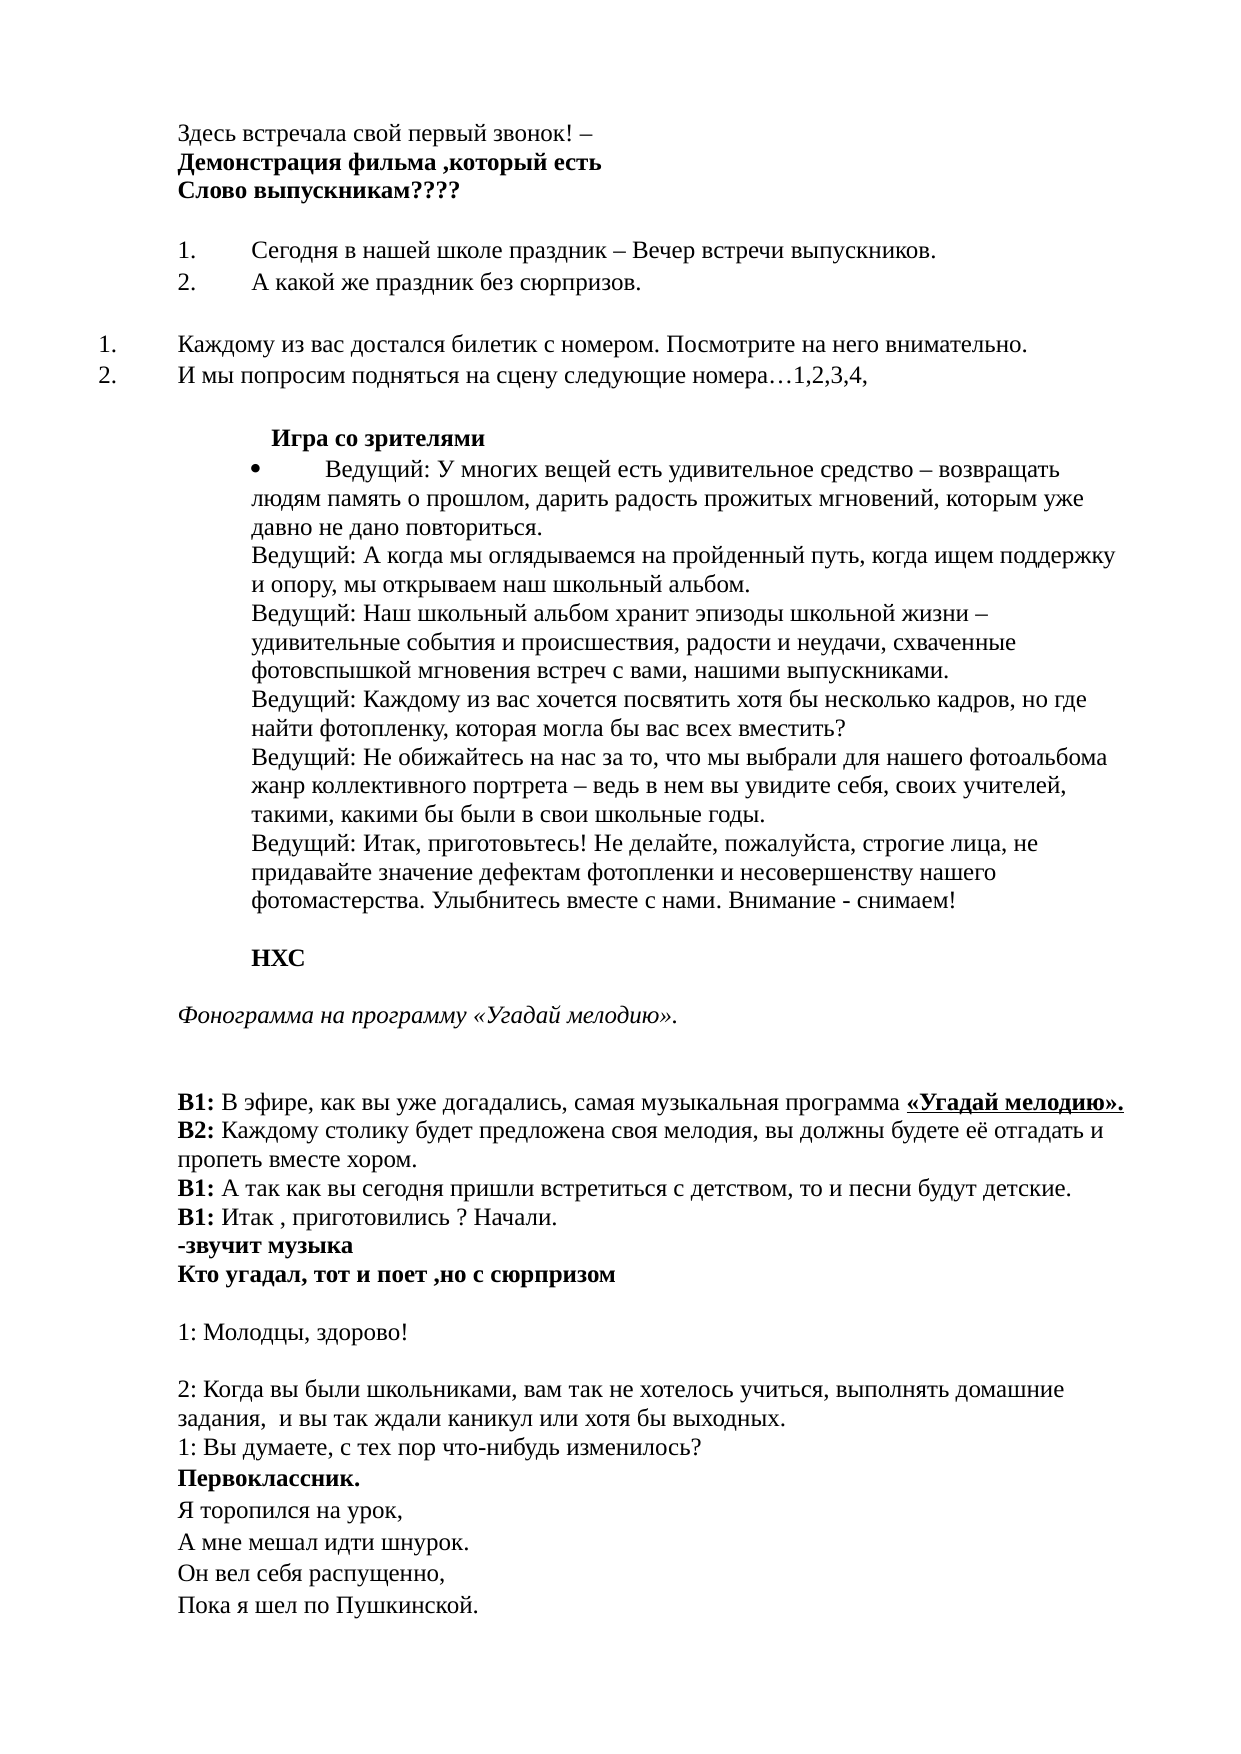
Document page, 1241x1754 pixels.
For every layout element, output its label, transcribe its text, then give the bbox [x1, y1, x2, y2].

text А мне мешал идти шнурок. [177, 1527, 1152, 1556]
text Я торопился на урок, [177, 1495, 1152, 1524]
text Здесь встречала свой первый звонок! – [177, 118, 1152, 147]
text Он вел себя распущенно, [177, 1558, 1152, 1587]
text 2: Когда вы были школьниками, вам так не хотелось учиться, выполнять домашние задания, и вы так ждали каникул или хотя бы выходных. [177, 1374, 1152, 1432]
text Демонстрация фильма ,который есть [177, 147, 1152, 176]
text В1: А так как вы сегодня пришли встретиться с детством, то и песни будут детские. [177, 1173, 1152, 1202]
list Каждому из вас достался билетик с номером. Посмотрите на него внимательно. [98, 329, 1122, 358]
text 1: Вы думаете, с тех пор что-нибудь изменилось? [177, 1432, 1152, 1461]
list А какой же праздник без сюрпризов. [177, 267, 1122, 296]
text Слово выпускникам???? [177, 176, 1152, 204]
text Пока я шел по Пушкинской. [177, 1590, 1152, 1619]
list Сегодня в нашей школе праздник – Вечер встречи выпускников. [177, 236, 1122, 264]
list И мы попросим подняться на сцену следующие номера…1,2,3,4, [98, 361, 1122, 389]
text В2: Каждому столику будет предложена своя мелодия, вы должны будете её отгадать и пропеть вместе хором. [177, 1116, 1152, 1173]
text В1: В эфире, как вы уже догадались, самая музыкальная программа «Угадай мелодию». [177, 1087, 1152, 1116]
text -звучит музыка [177, 1231, 1152, 1259]
text Первоклассник. [177, 1463, 1152, 1492]
text Игра со зрителями [271, 423, 1122, 452]
text Фонограмма на программу «Угадай мелодию». [177, 1001, 1152, 1029]
list Ведущий: У многих вещей есть удивительное средство – возвращать людям память о прошлом, дарить радость прожитых мгновений, которым уже давно не дано повториться. Ведущий: А когда мы оглядываемся на пройденный путь, когда ищем поддержку и опору, мы открываем наш школьный альбом. Ведущий: Наш школьный альбом хранит эпизоды школьной жизни – удивительные события и происшествия, радости и неудачи, схваченные фотовспышкой мгновения встреч с вами, нашими выпускниками. Ведущий: Каждому из вас хочется посвятить хотя бы несколько кадров, но где найти фотопленку, которая могла бы вас всех вместить? Ведущий: Не обижайтесь на нас за то, что мы выбрали для нашего фотоальбома жанр коллективного портрета – ведь в нем вы увидите себя, своих учителей, такими, какими бы были в свои школьные годы. Ведущий: Итак, приготовьтесь! Не делайте, пожалуйста, строгие лица, не придавайте значение дефектам фотопленки и несовершенству нашего фотомастерства. Улыбнитесь вместе с нами. Внимание - снимаем! НХС [251, 454, 1122, 972]
text Кто угадал, тот и поет ,но с сюрпризом [177, 1259, 1152, 1288]
text В1: Итак , приготовились ? Начали. [177, 1202, 1152, 1231]
text 1: Молодцы, здорово! [177, 1317, 1152, 1346]
